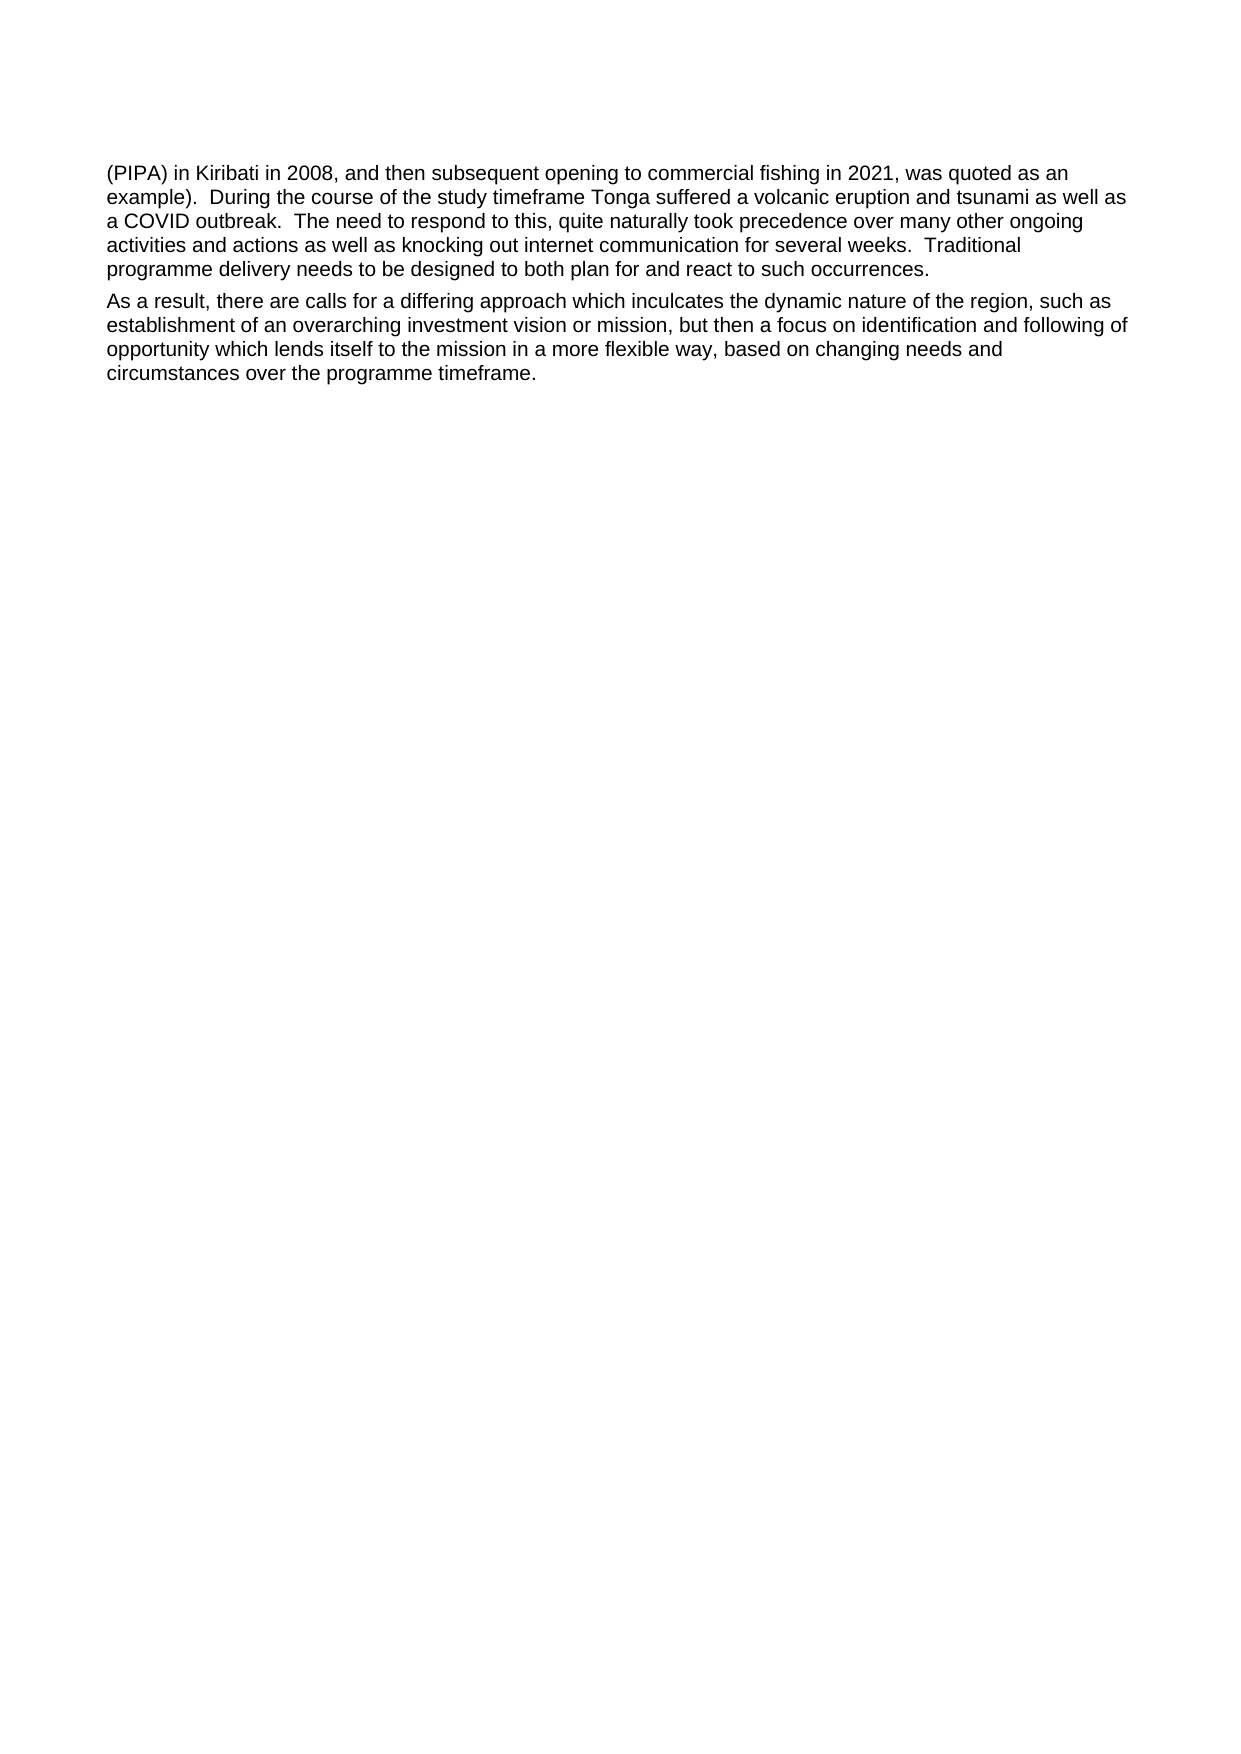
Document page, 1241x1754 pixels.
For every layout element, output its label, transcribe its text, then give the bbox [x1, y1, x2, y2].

text (PIPA) in Kiribati in 2008, and then subsequent opening to commercial fishing in 2021, was quoted as an example). During the course of the study timeframe Tonga suffered a volcanic eruption and tsunami as well as a COVID outbreak. The need to respond to this, quite naturally took precedence over many other ongoing activities and actions as well as knocking out internet communication for several weeks. Traditional programme delivery needs to be designed to both plan for and react to such occurrences. [106, 161, 1134, 281]
text As a result, there are calls for a differing approach which inculcates the dynamic nature of the region, such as establishment of an overarching investment vision or mission, but then a focus on identification and following of opportunity which lends itself to the mission in a more flexible way, based on changing needs and circumstances over the programme timeframe. [106, 289, 1134, 385]
